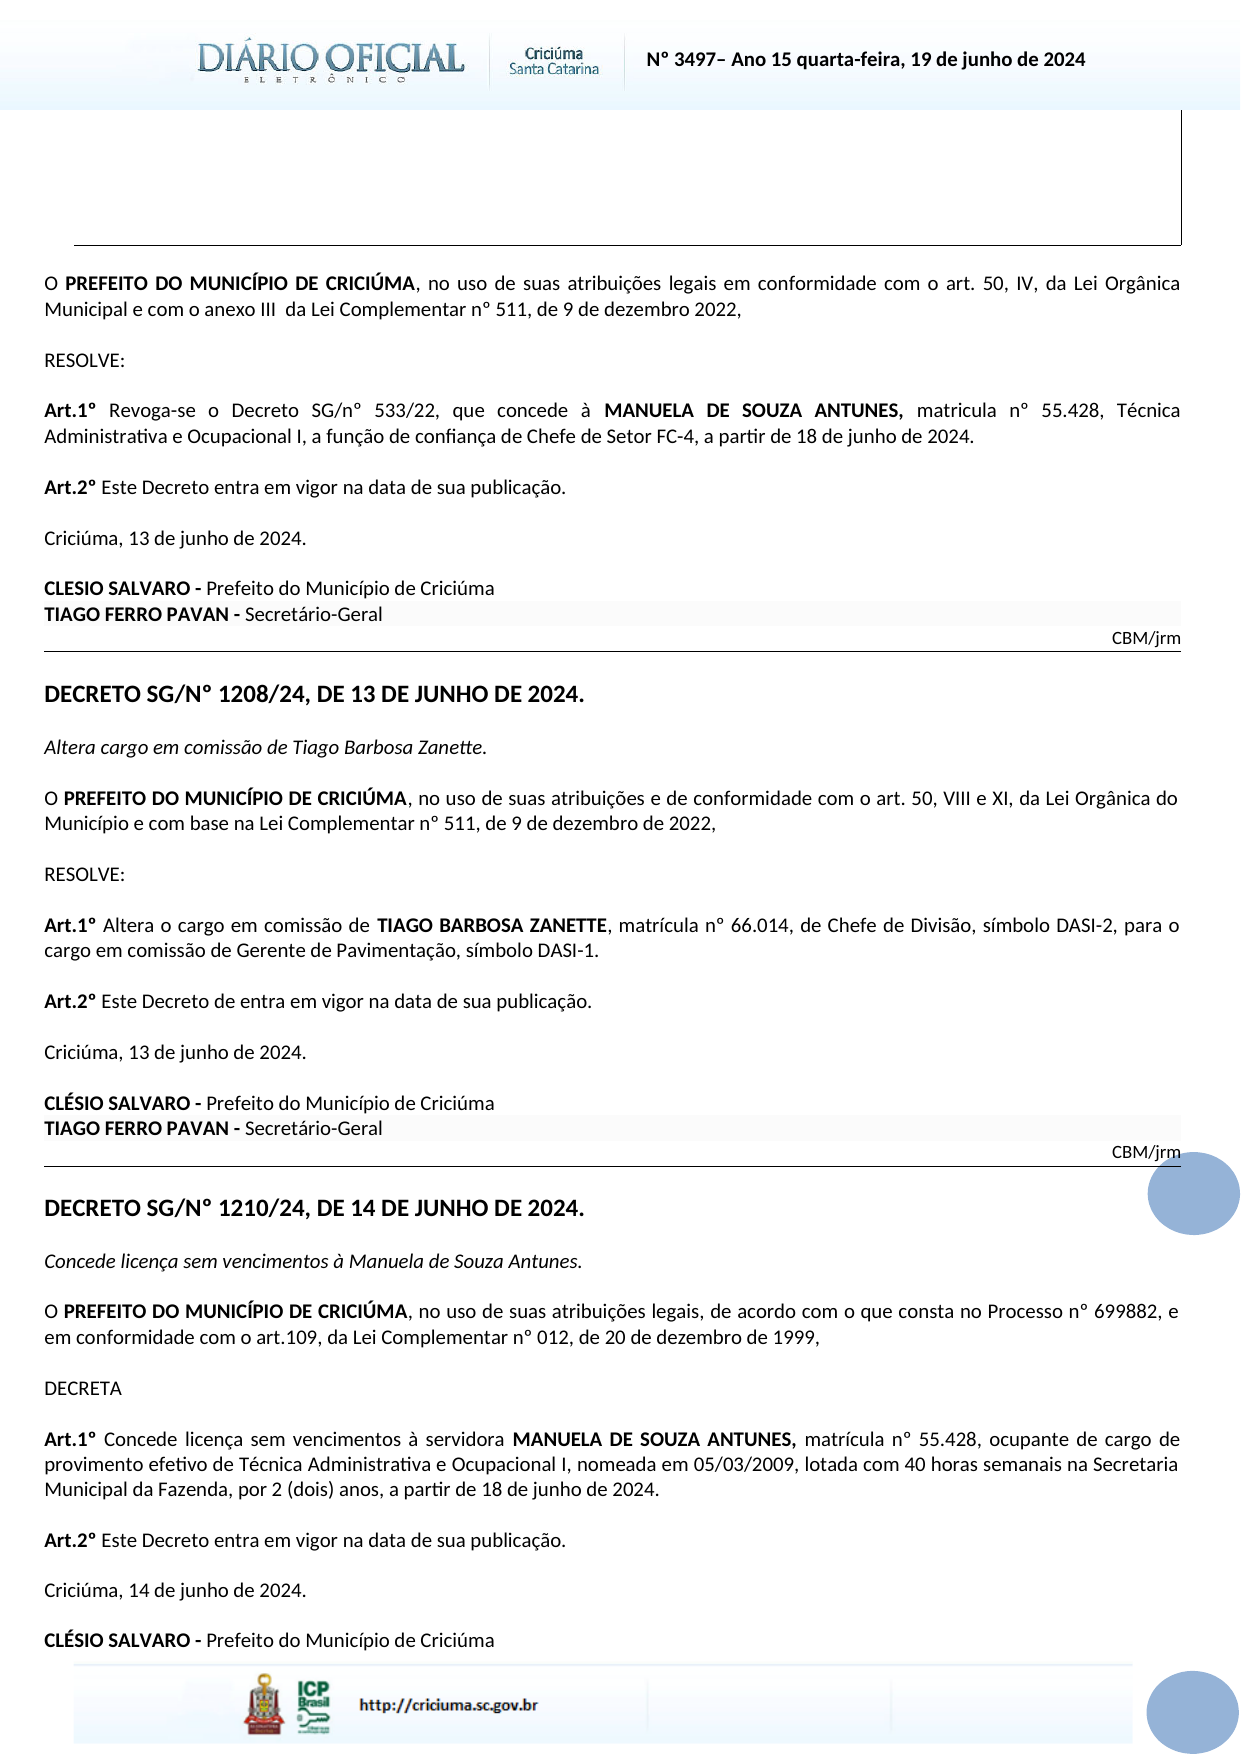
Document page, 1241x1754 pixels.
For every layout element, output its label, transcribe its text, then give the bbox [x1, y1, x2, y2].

text Art.2º Este Decreto de entra em vigor na data de sua publicação. [44, 988, 1181, 1013]
text CLÉSIO SALVARO - Prefeito do Município de Criciúma [44, 1090, 1181, 1115]
text CLESIO SALVARO - Prefeito do Município de Criciúma [44, 576, 1181, 601]
text RESOLVE: [44, 347, 1181, 372]
text Art.1º Revoga-se o Decreto SG/nº 533/22, que concede à MANUELA DE SOUZA ANTUNES, matricula nº 55.428, Técnica Administrativa e Ocupacional I, a função de confiança de Chefe de Setor FC-4, a partir de 18 de junho de 2024. [44, 398, 1181, 448]
text Criciúma, 13 de junho de 2024. [44, 1039, 1181, 1064]
text Concede licença sem vencimentos à Manuela de Souza Antunes. [44, 1248, 1181, 1273]
text CBM/jrm [44, 626, 1181, 651]
text Art.2º Este Decreto entra em vigor na data de sua publicação. [44, 1527, 1181, 1553]
text CLÉSIO SALVARO - Prefeito do Município de Criciúma [44, 1628, 1181, 1653]
text O PREFEITO DO MUNICÍPIO DE CRICIÚMA, no uso de suas atribuições legais em conformidade com o art. 50, IV, da Lei Orgânica Municipal e com o anexo III da Lei Complementar nº 511, de 9 de dezembro 2022, [44, 271, 1181, 321]
text Art.1º Concede licença sem vencimentos à servidora MANUELA DE SOUZA ANTUNES, matrícula nº 55.428, ocupante de cargo de provimento efetivo de Técnica Administrativa e Ocupacional I, nomeada em 05/03/2009, lotada com 40 horas semanais na Secretaria Municipal da Fazenda, por 2 (dois) anos, a partir de 18 de junho de 2024. [44, 1426, 1181, 1502]
text Art.2º Este Decreto entra em vigor na data de sua publicação. [44, 474, 1181, 499]
text O PREFEITO DO MUNICÍPIO DE CRICIÚMA, no uso de suas atribuições legais, de acordo com o que consta no Processo nº 699882, e em conformidade com o art.109, da Lei Complementar nº 012, de 20 de dezembro de 1999, [44, 1299, 1181, 1349]
text TIAGO FERRO PAVAN - Secretário-Geral [44, 601, 1181, 626]
text DECRETO SG/Nº 1210/24, DE 14 DE JUNHO DE 2024. [44, 1192, 1159, 1222]
text DECRETO SG/Nº 1208/24, DE 13 DE JUNHO DE 2024. [44, 678, 1181, 708]
text O PREFEITO DO MUNICÍPIO DE CRICIÚMA, no uso de suas atribuições e de conformidade com o art. 50, VIII e XI, da Lei Orgânica do Município e com base na Lei Complementar nº 511, de 9 de dezembro de 2022, [44, 785, 1181, 836]
text RESOLVE: [44, 861, 1181, 886]
text Art.1º Altera o cargo em comissão de TIAGO BARBOSA ZANETTE, matrícula nº 66.014, de Chefe de Divisão, símbolo DASI-2, para o cargo em comissão de Gerente de Pavimentação, símbolo DASI-1. [44, 912, 1181, 963]
text CBM/jrm [44, 1141, 1181, 1166]
text DECRETA [44, 1375, 1181, 1400]
text Altera cargo em comissão de Tiago Barbosa Zanette. [44, 734, 1181, 759]
text Criciúma, 14 de junho de 2024. [44, 1577, 1181, 1602]
text TIAGO FERRO PAVAN - Secretário-Geral [44, 1115, 1181, 1141]
text Criciúma, 13 de junho de 2024. [44, 525, 1181, 550]
